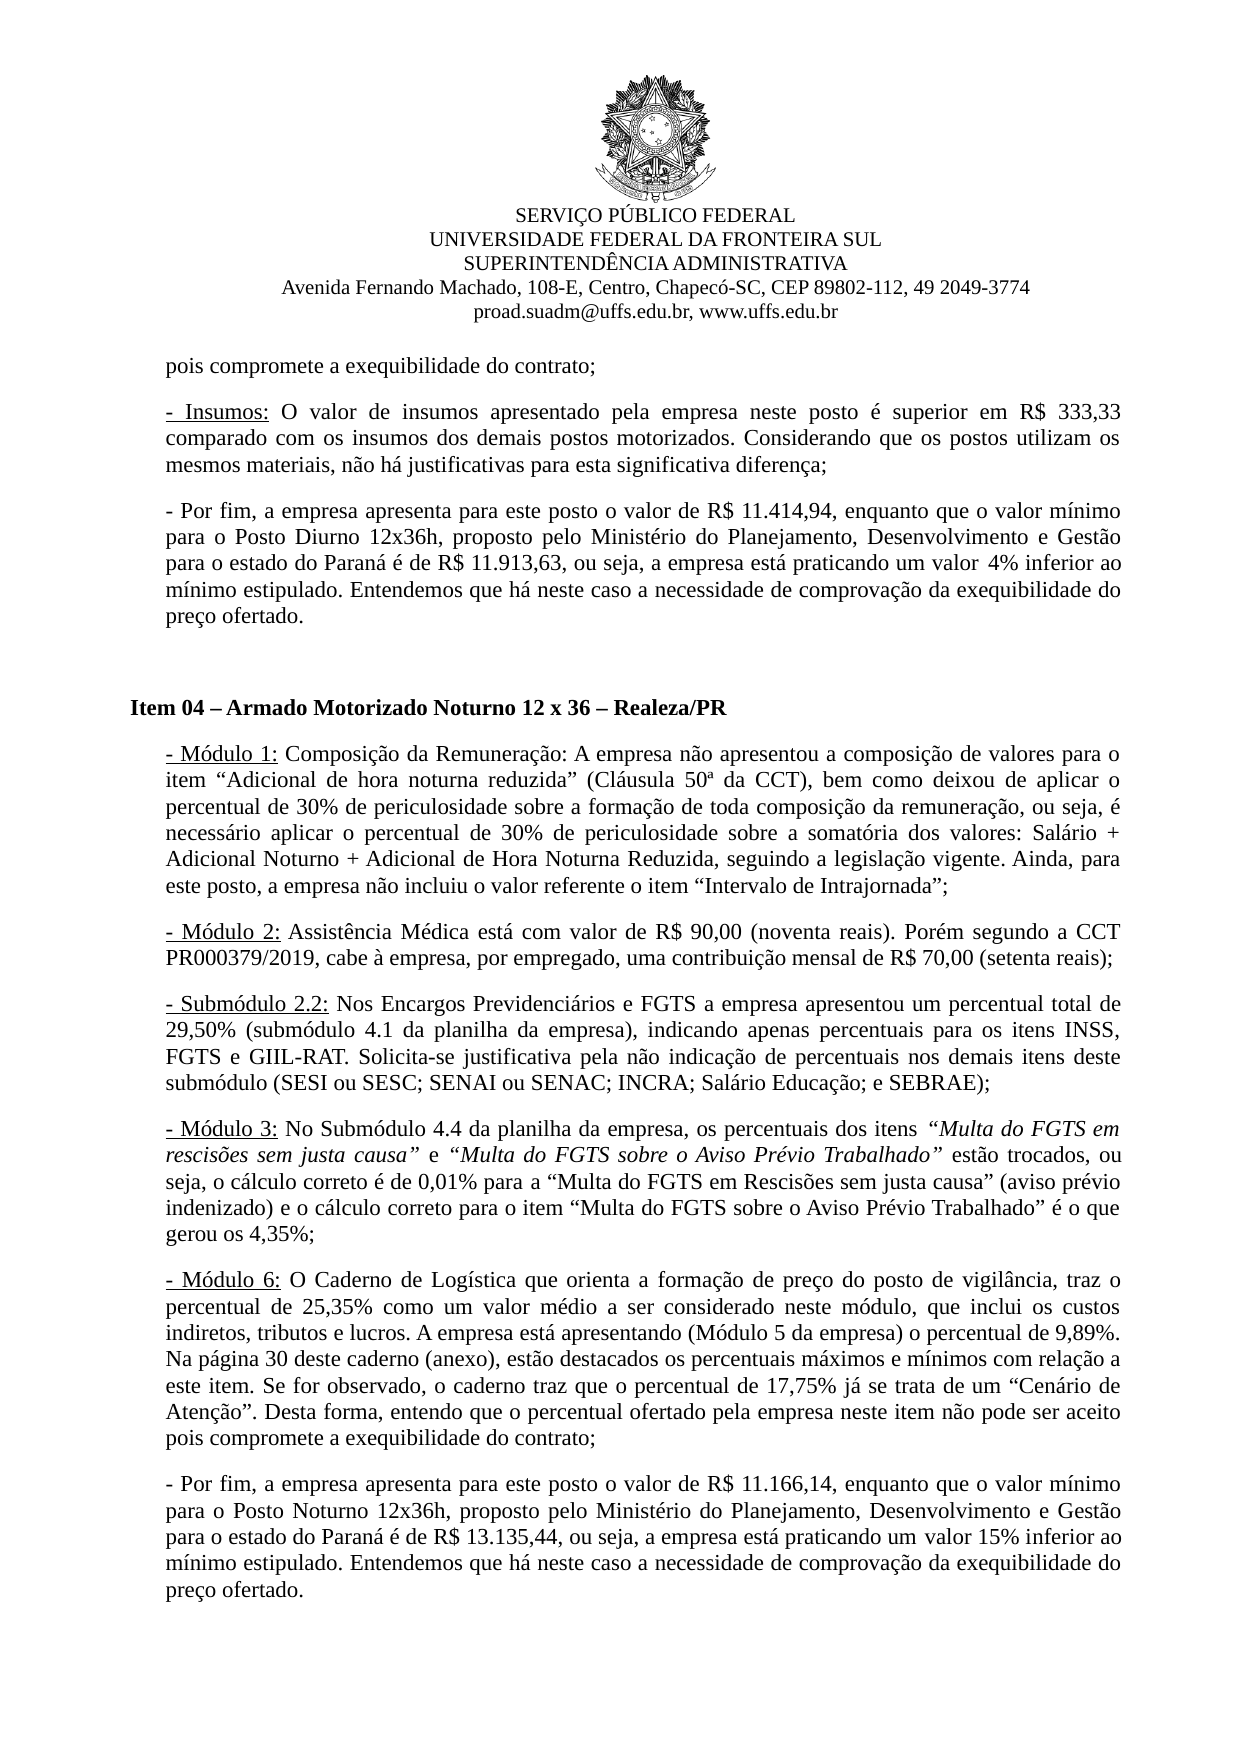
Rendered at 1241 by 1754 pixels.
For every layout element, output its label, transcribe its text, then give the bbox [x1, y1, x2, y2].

list - Módulo 6: O Caderno de Logística que orienta a formação de preço do posto de vigilância, traz o percentual de 25,35% como um valor médio a ser considerado neste módulo, que inclui os custos indiretos, tributos e lucros. A empresa está apresentando (Módulo 5 da empresa) o percentual de 9,89%. Na página 30 deste caderno (anexo), estão destacados os percentuais máximos e mínimos com relação a este item. Se for observado, o caderno traz que o percentual de 17,75% já se trata de um “Cenário de Atenção”. Desta forma, entendo que o percentual ofertado pela empresa neste item não pode ser aceito pois compromete a exequibilidade do contrato; [130, 1266, 1122, 1451]
list - Submódulo 2.2: Nos Encargos Previdenciários e FGTS a empresa apresentou um percentual total de 29,50% (submódulo 4.1 da planilha da empresa), indicando apenas percentuais para os itens INSS, FGTS e GIIL-RAT. Solicita-se justificativa pela não indicação de percentuais nos demais itens deste submódulo (SESI ou SESC; SENAI ou SENAC; INCRA; Salário Educação; e SEBRAE); [130, 990, 1122, 1095]
list - Módulo 3: No Submódulo 4.4 da planilha da empresa, os percentuais dos itens “Multa do FGTS em rescisões sem justa causa” e “Multa do FGTS sobre o Aviso Prévio Trabalhado” estão trocados, ou seja, o cálculo correto é de 0,01% para a “Multa do FGTS em Rescisões sem justa causa” (aviso prévio indenizado) e o cálculo correto para o item “Multa do FGTS sobre o Aviso Prévio Trabalhado” é o que gerou os 4,35%; [130, 1115, 1122, 1247]
list - Insumos: O valor de insumos apresentado pela empresa neste posto é superior em R$ 333,33 comparado com os insumos dos demais postos motorizados. Considerando que os postos utilizam os mesmos materiais, não há justificativas para esta significativa diferença; [130, 398, 1122, 477]
text Item 04 – Armado Motorizado Noturno 12 x 36 – Realeza/PR [130, 694, 1122, 720]
list - Por fim, a empresa apresenta para este posto o valor de R$ 11.414,94, enquanto que o valor mínimo para o Posto Diurno 12x36h, proposto pelo Ministério do Planejamento, Desenvolvimento e Gestão para o estado do Paraná é de R$ 11.913,63, ou seja, a empresa está praticando um valor 4% inferior ao mínimo estipulado. Entendemos que há neste caso a necessidade de comprovação da exequibilidade do preço ofertado. [130, 497, 1122, 628]
list - Módulo 2: Assistência Médica está com valor de R$ 90,00 (noventa reais). Porém segundo a CCT PR000379/2019, cabe à empresa, por empregado, uma contribuição mensal de R$ 70,00 (setenta reais); [130, 918, 1122, 970]
text - Módulo 1: Composição da Remuneração: A empresa não apresentou a composição de valores para o item “Adicional de hora noturna reduzida” (Cláusula 50ª da CCT), bem como deixou de aplicar o percentual de 30% de periculosidade sobre a formação de toda composição da remuneração, ou seja, é necessário aplicar o percentual de 30% de periculosidade sobre a somatória dos valores: Salário + Adicional Noturno + Adicional de Hora Noturna Reduzida, seguindo a legislação vigente. Ainda, para este posto, a empresa não incluiu o valor referente o item “Intervalo de Intrajornada”; [165, 740, 1122, 898]
list - Por fim, a empresa apresenta para este posto o valor de R$ 11.166,14, enquanto que o valor mínimo para o Posto Noturno 12x36h, proposto pelo Ministério do Planejamento, Desenvolvimento e Gestão para o estado do Paraná é de R$ 13.135,44, ou seja, a empresa está praticando um valor 15% inferior ao mínimo estipulado. Entendemos que há neste caso a necessidade de comprovação da exequibilidade do preço ofertado. [130, 1470, 1122, 1602]
list pois compromete a exequibilidade do contrato; [130, 352, 1122, 378]
